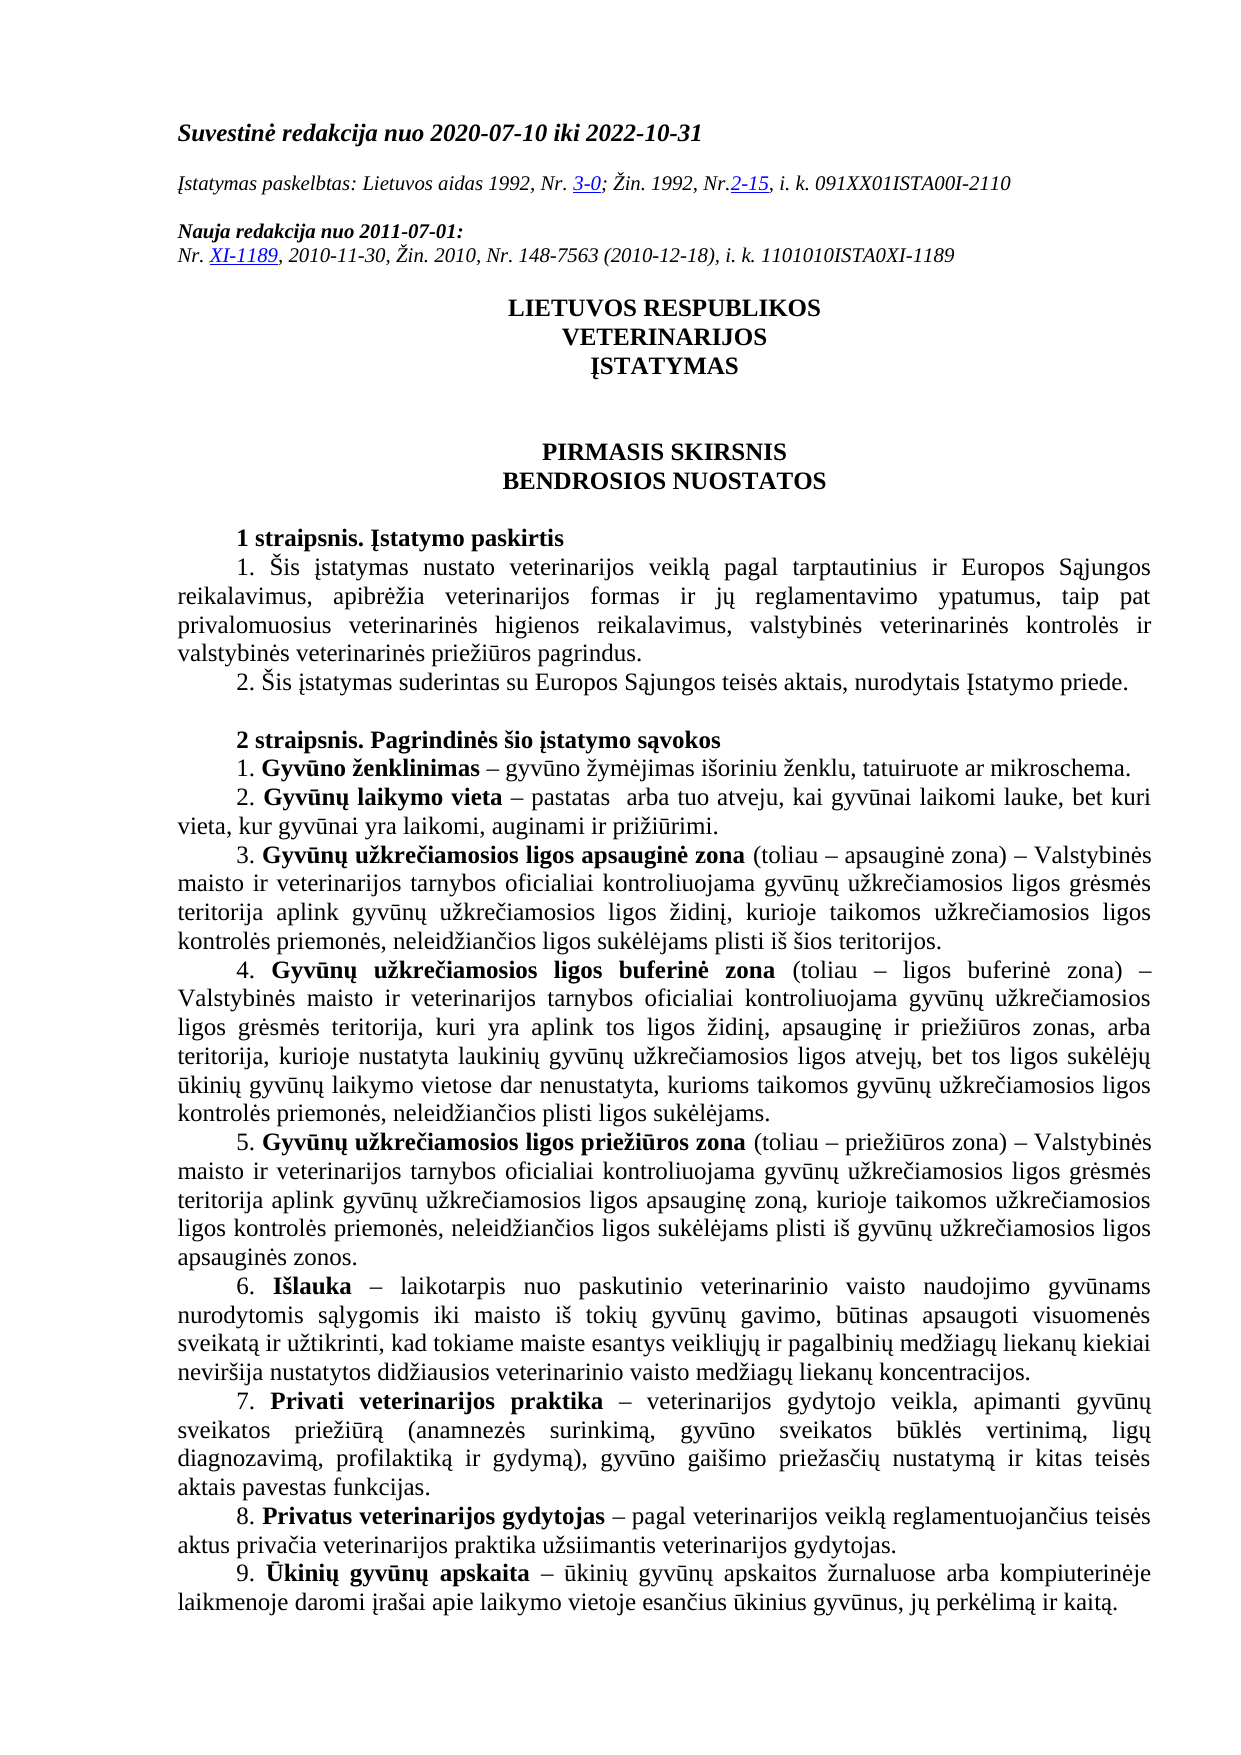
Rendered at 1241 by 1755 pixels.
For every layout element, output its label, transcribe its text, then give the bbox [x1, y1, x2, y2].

text BENDROSIOS NUOSTATOS [177, 466, 1152, 495]
text Suvestinė redakcija nuo 2020-07-10 iki 2022-10-31 [177, 118, 1152, 147]
text Nr. XI-1189, 2010-11-30, Žin. 2010, Nr. 148-7563 (2010-12-18), i. k. 1101010ISTA0XI-1189 [177, 243, 1152, 267]
text 3. Gyvūnų užkrečiamosios ligos apsauginė zona (toliau – apsauginė zona) – Valstybinės maisto ir veterinarijos tarnybos oficialiai kontroliuojama gyvūnų užkrečiamosios ligos grėsmės teritorija aplink gyvūnų užkrečiamosios ligos židinį, kurioje taikomos užkrečiamosios ligos kontrolės priemonės, neleidžiančios ligos sukėlėjams plisti iš šios teritorijos. [177, 840, 1152, 955]
text 1. Gyvūno ženklinimas – gyvūno žymėjimas išoriniu ženklu, tatuiruote ar mikroschema. [177, 753, 1152, 782]
text 6. Išlauka – laikotarpis nuo paskutinio veterinarinio vaisto naudojimo gyvūnams nurodytomis sąlygomis iki maisto iš tokių gyvūnų gavimo, būtinas apsaugoti visuomenės sveikatą ir užtikrinti, kad tokiame maiste esantys veikliųjų ir pagalbinių medžiagų liekanų kiekiai neviršija nustatytos didžiausios veterinarinio vaisto medžiagų liekanų koncentracijos. [177, 1271, 1152, 1386]
text 2. Šis įstatymas suderintas su Europos Sąjungos teisės aktais, nurodytais Įstatymo priede. [177, 667, 1152, 696]
text 7. Privati veterinarijos praktika – veterinarijos gydytojo veikla, apimanti gyvūnų sveikatos priežiūrą (anamnezės surinkimą, gyvūno sveikatos būklės vertinimą, ligų diagnozavimą, profilaktiką ir gydymą), gyvūno gaišimo priežasčių nustatymą ir kitas teisės aktais pavestas funkcijas. [177, 1386, 1152, 1501]
text Nauja redakcija nuo 2011-07-01: [177, 219, 1152, 243]
text PIRMASIS SKIRSNIS [177, 437, 1152, 466]
text 2. Gyvūnų laikymo vieta – pastatas arba tuo atveju, kai gyvūnai laikomi lauke, bet kuri vieta, kur gyvūnai yra laikomi, auginami ir prižiūrimi. [177, 782, 1152, 840]
text LIETUVOS RESPUBLIKOS VETERINARIJOS ĮSTATYMAS [177, 293, 1152, 380]
text 4. Gyvūnų užkrečiamosios ligos buferinė zona (toliau – ligos buferinė zona) – Valstybinės maisto ir veterinarijos tarnybos oficialiai kontroliuojama gyvūnų užkrečiamosios ligos grėsmės teritorija, kuri yra aplink tos ligos židinį, apsauginę ir priežiūros zonas, arba teritorija, kurioje nustatyta laukinių gyvūnų užkrečiamosios ligos atvejų, bet tos ligos sukėlėjų ūkinių gyvūnų laikymo vietose dar nenustatyta, kurioms taikomos gyvūnų užkrečiamosios ligos kontrolės priemonės, neleidžiančios plisti ligos sukėlėjams. [177, 955, 1152, 1127]
text 8. Privatus veterinarijos gydytojas – pagal veterinarijos veiklą reglamentuojančius teisės aktus privačia veterinarijos praktika užsiimantis veterinarijos gydytojas. [177, 1501, 1152, 1558]
text 1. Šis įstatymas nustato veterinarijos veiklą pagal tarptautinius ir Europos Sąjungos reikalavimus, apibrėžia veterinarijos formas ir jų reglamentavimo ypatumus, taip pat privalomuosius veterinarinės higienos reikalavimus, valstybinės veterinarinės kontrolės ir valstybinės veterinarinės priežiūros pagrindus. [177, 552, 1152, 667]
text 2 straipsnis. Pagrindinės šio įstatymo sąvokos [177, 725, 1152, 753]
text 5. Gyvūnų užkrečiamosios ligos priežiūros zona (toliau – priežiūros zona) – Valstybinės maisto ir veterinarijos tarnybos oficialiai kontroliuojama gyvūnų užkrečiamosios ligos grėsmės teritorija aplink gyvūnų užkrečiamosios ligos apsauginę zoną, kurioje taikomos užkrečiamosios ligos kontrolės priemonės, neleidžiančios ligos sukėlėjams plisti iš gyvūnų užkrečiamosios ligos apsauginės zonos. [177, 1127, 1152, 1271]
text 9. Ūkinių gyvūnų apskaita – ūkinių gyvūnų apskaitos žurnaluose arba kompiuterinėje laikmenoje daromi įrašai apie laikymo vietoje esančius ūkinius gyvūnus, jų perkėlimą ir kaitą. [177, 1558, 1152, 1616]
text Įstatymas paskelbtas: Lietuvos aidas 1992, Nr. 3-0; Žin. 1992, Nr.2-15, i. k. 091XX01ISTA00I-2110 [177, 171, 1152, 195]
text 1 straipsnis. Įstatymo paskirtis [177, 523, 1152, 552]
